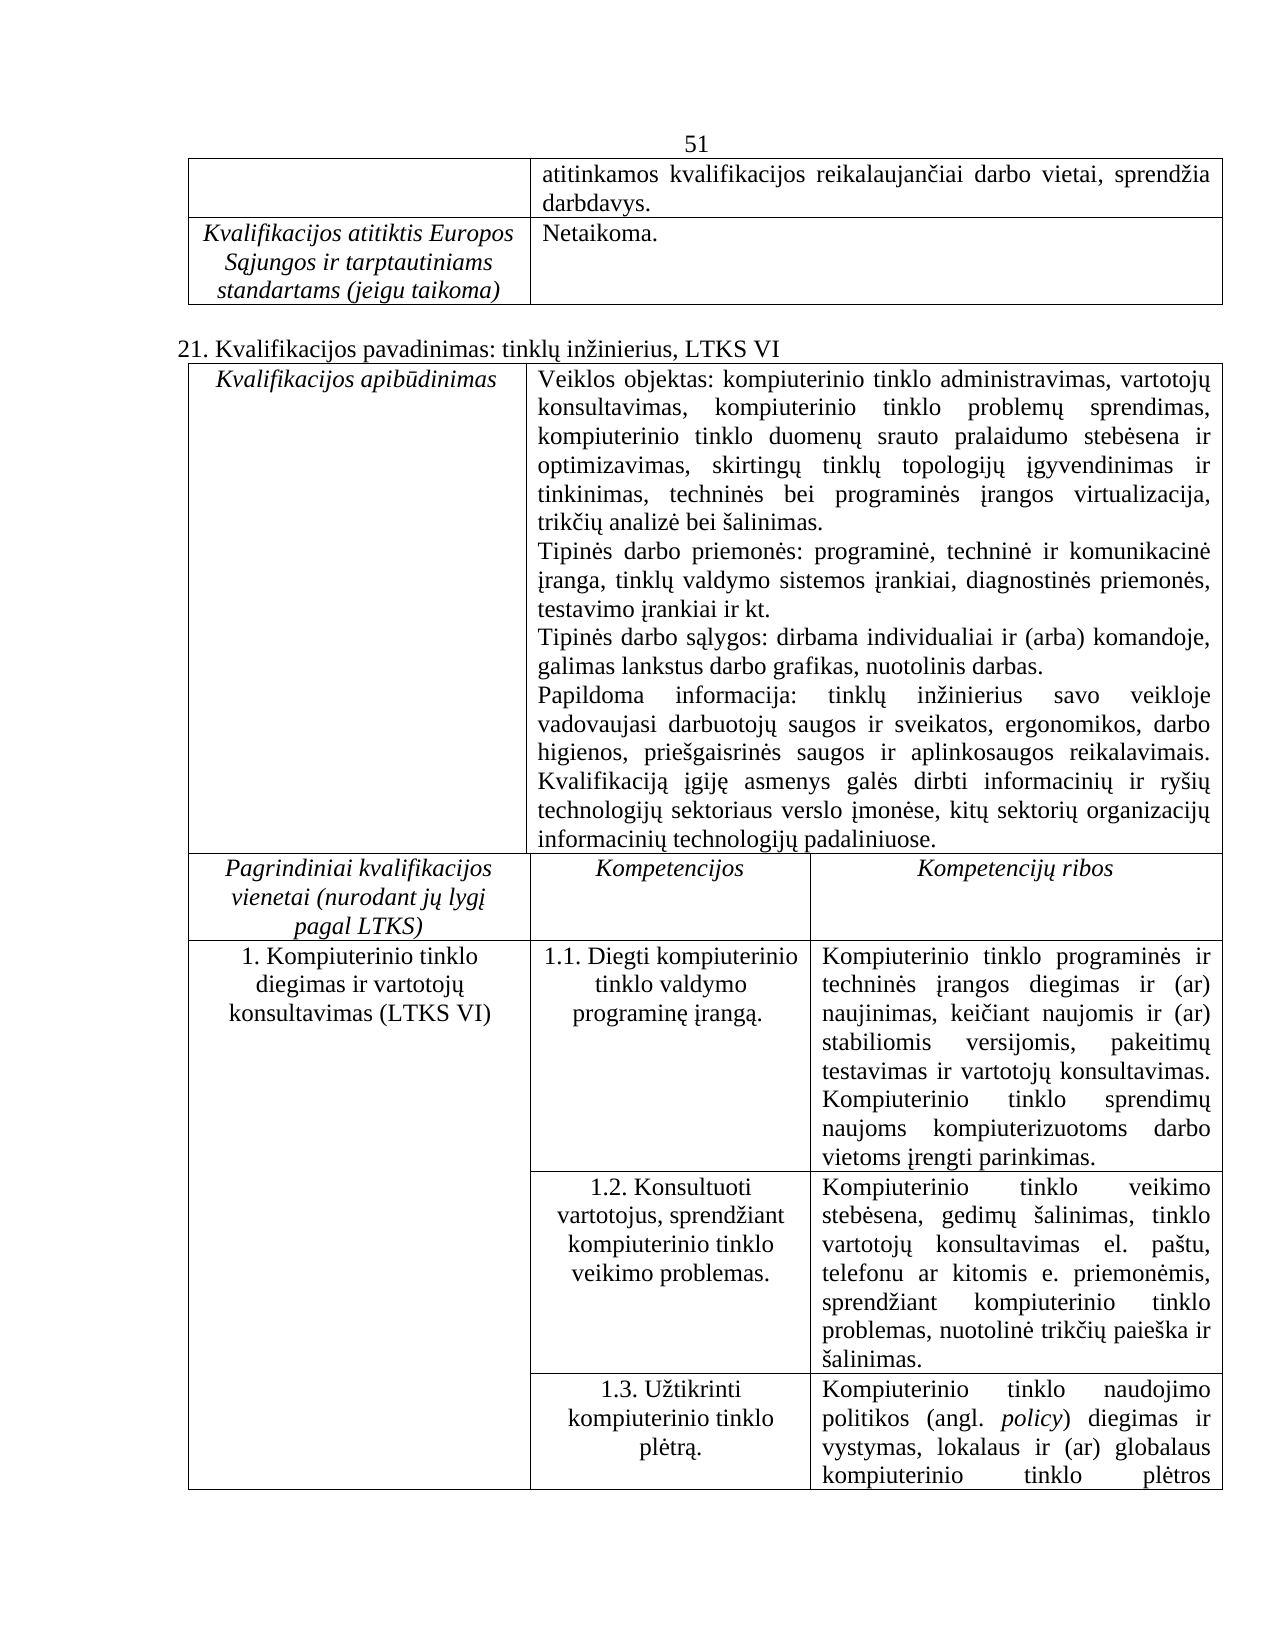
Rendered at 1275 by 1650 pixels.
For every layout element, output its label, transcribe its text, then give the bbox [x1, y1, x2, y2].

table_header Veiklos objektas: kompiuterinio tinklo administravimas, vartotojų konsultavimas, kompiuterinio tinklo problemų sprendimas, kompiuterinio tinklo duomenų srauto pralaidumo stebėsena ir optimizavimas, skirtingų tinklų topologijų įgyvendinimas ir tinkinimas, techninės bei programinės įrangos virtualizacija, trikčių analizė bei šalinimas. Tipinės darbo priemonės: programinė, techninė ir komunikacinė įranga, tinklų valdymo sistemos įrankiai, diagnostinės priemonės, testavimo įrankiai ir kt. Tipinės darbo sąlygos: dirbama individualiai ir (arba) komandoje, galimas lankstus darbo grafikas, nuotolinis darbas. Papildoma informacija: tinklų inžinierius savo veikloje vadovaujasi darbuotojų saugos ir sveikatos, ergonomikos, darbo higienos, priešgaisrinės saugos ir aplinkosaugos reikalavimais. Kvalifikaciją įgiję asmenys galės dirbti informacinių ir ryšių technologijų sektoriaus verslo įmonėse, kitų sektorių organizacijų informacinių technologijų padaliniuose. [527, 364, 1222, 852]
table_cell [189, 159, 530, 217]
table_cell Kompetencijų ribos [811, 854, 1222, 940]
table_cell Kompiuterinio tinklo programinės ir techninės įrangos diegimas ir (ar) naujinimas, keičiant naujomis ir (ar) stabiliomis versijomis, pakeitimų testavimas ir vartotojų konsultavimas. Kompiuterinio tinklo sprendimų naujoms kompiuterizuotoms darbo vietoms įrengti parinkimas. [811, 941, 1222, 1171]
table_cell 1.1. Diegti kompiuterinio tinklo valdymo programinę įrangą. [531, 941, 810, 1171]
table_cell atitinkamos kvalifikacijos reikalaujančiai darbo vietai, sprendžia darbdavys. [531, 159, 1222, 217]
text 21. Kvalifikacijos pavadinimas: tinklų inžinierius, LTKS VI [177, 334, 1216, 363]
table_cell 1.3. Užtikrinti kompiuterinio tinklo plėtrą. [531, 1374, 810, 1489]
table_cell Pagrindiniai kvalifikacijos vienetai (nurodant jų lygį pagal LTKS) [189, 854, 530, 940]
table_cell Kvalifikacijos atitiktis Europos Sąjungos ir tarptautiniams standartams (jeigu taikoma) [189, 218, 530, 304]
table_cell 1.2. Konsultuoti vartotojus, sprendžiant kompiuterinio tinklo veikimo problemas. [531, 1172, 810, 1373]
table_cell 1. Kompiuterinio tinklo diegimas ir vartotojų konsultavimas (LTKS VI) [189, 941, 530, 1489]
table_header Kvalifikacijos apibūdinimas [189, 364, 526, 852]
table_cell Kompetencijos [531, 854, 810, 940]
table_cell Netaikoma. [531, 218, 1222, 304]
table_cell Kompiuterinio tinklo naudojimo politikos (angl. policy) diegimas ir vystymas, lokalaus ir (ar) globalaus kompiuterinio tinklo plėtros [811, 1374, 1222, 1489]
table_cell Kompiuterinio tinklo veikimo stebėsena, gedimų šalinimas, tinklo vartotojų konsultavimas el. paštu, telefonu ar kitomis e. priemonėmis, sprendžiant kompiuterinio tinklo problemas, nuotolinė trikčių paieška ir šalinimas. [811, 1172, 1222, 1373]
